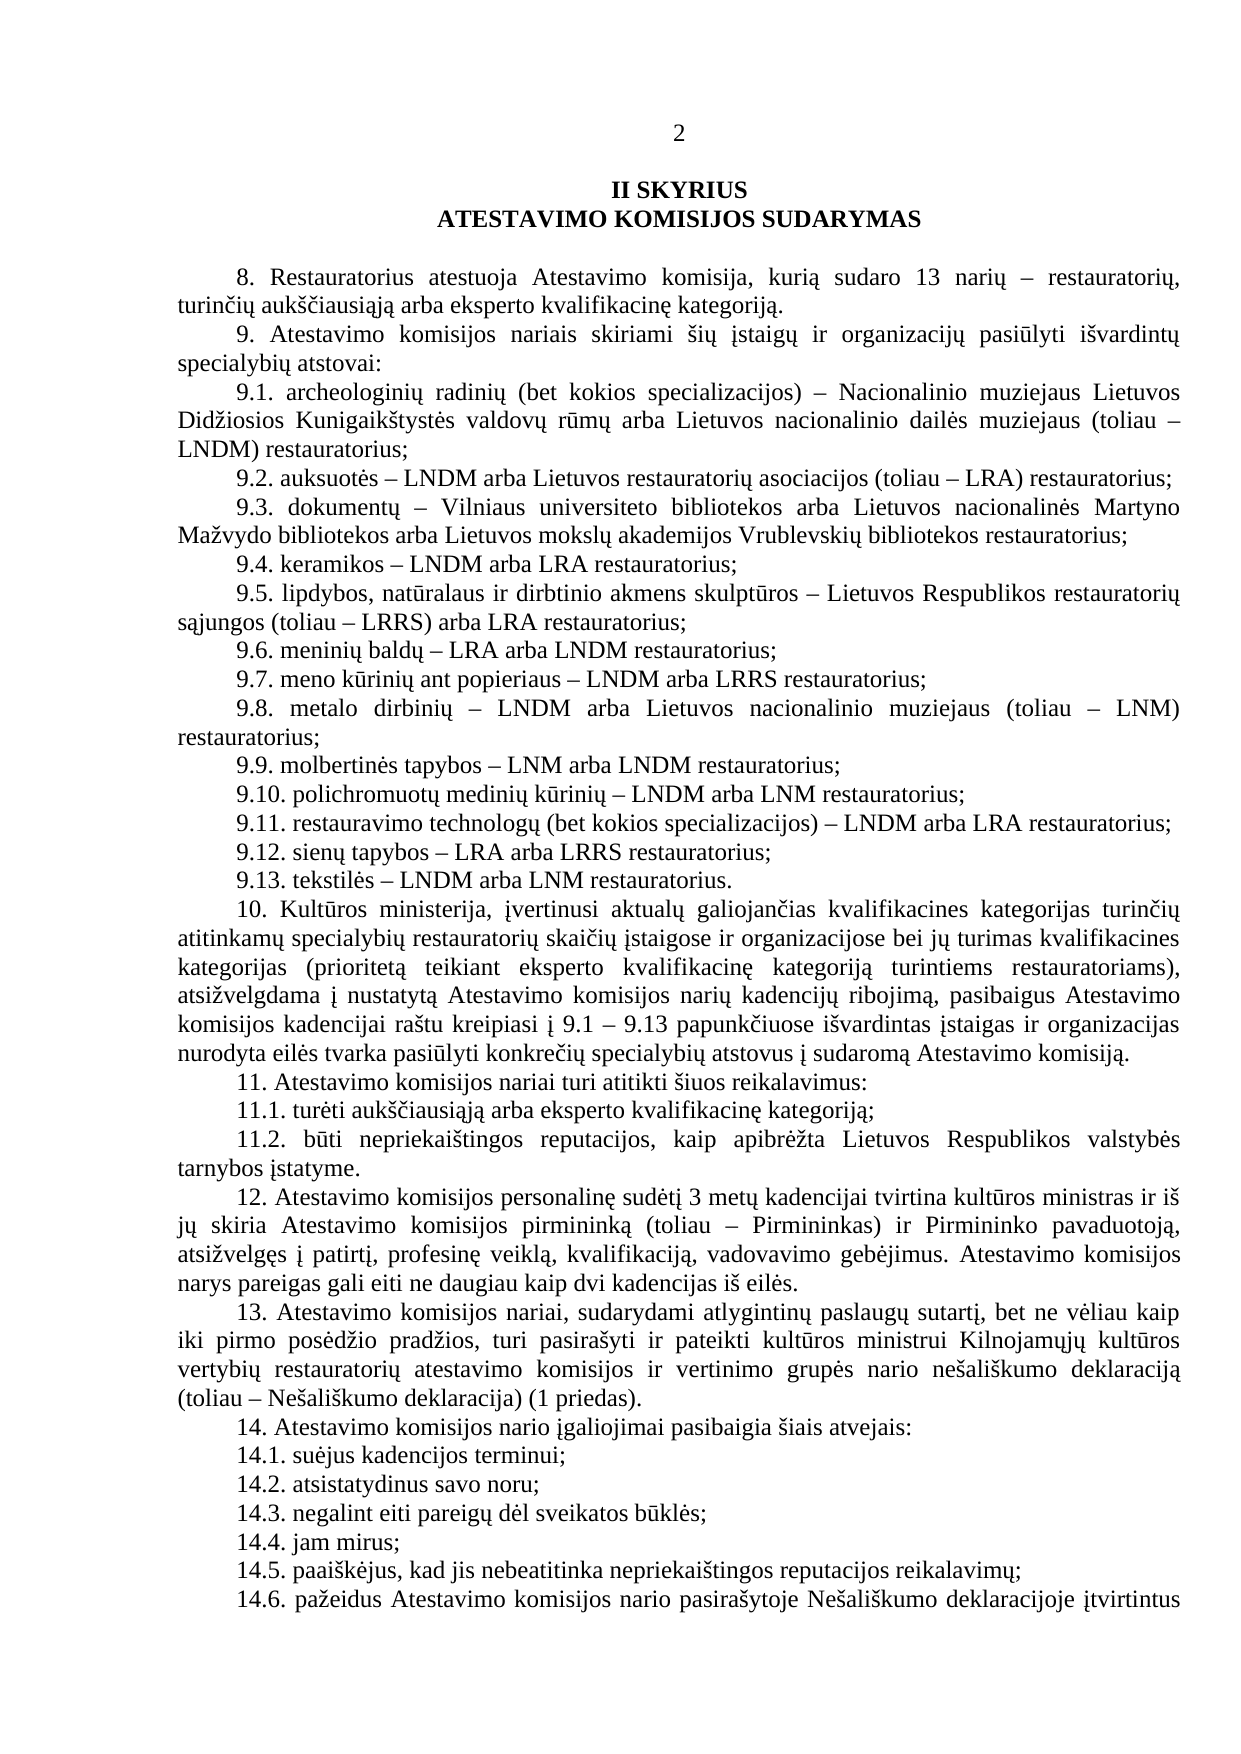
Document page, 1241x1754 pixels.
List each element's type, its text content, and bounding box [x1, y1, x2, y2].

text 9.1. archeologinių radinių (bet kokios specializacijos) – Nacionalinio muziejaus Lietuvos Didžiosios Kunigaikštystės valdovų rūmų arba Lietuvos nacionalinio dailės muziejaus (toliau – LNDM) restauratorius; [177, 377, 1181, 463]
text 9. Atestavimo komisijos nariais skiriami šių įstaigų ir organizacijų pasiūlyti išvardintų specialybių atstovai: [177, 319, 1181, 377]
text 14.3. negalint eiti pareigų dėl sveikatos būklės; [177, 1498, 1181, 1527]
text 14.1. suėjus kadencijos terminui; [177, 1441, 1181, 1469]
text 13. Atestavimo komisijos nariai, sudarydami atlygintinų paslaugų sutartį, bet ne vėliau kaip iki pirmo posėdžio pradžios, turi pasirašyti ir pateikti kultūros ministrui Kilnojamųjų kultūros vertybių restauratorių atestavimo komisijos ir vertinimo grupės nario nešališkumo deklaraciją (toliau – Nešališkumo deklaracija) (1 priedas). [177, 1297, 1181, 1412]
text 9.6. meninių baldų – LRA arba LNDM restauratorius; [177, 636, 1181, 664]
text 9.11. restauravimo technologų (bet kokios specializacijos) – LNDM arba LRA restauratorius; [177, 808, 1181, 837]
text 10. Kultūros ministerija, įvertinusi aktualų galiojančias kvalifikacines kategorijas turinčių atitinkamų specialybių restauratorių skaičių įstaigose ir organizacijose bei jų turimas kvalifikacines kategorijas (prioritetą teikiant eksperto kvalifikacinę kategoriją turintiems restauratoriams), atsižvelgdama į nustatytą Atestavimo komisijos narių kadencijų ribojimą, pasibaigus Atestavimo komisijos kadencijai raštu kreipiasi į 9.1 – 9.13 papunkčiuose išvardintas įstaigas ir organizacijas nurodyta eilės tvarka pasiūlyti konkrečių specialybių atstovus į sudaromą Atestavimo komisiją. [177, 894, 1181, 1067]
text 12. Atestavimo komisijos personalinę sudėtį 3 metų kadencijai tvirtina kultūros ministras ir iš jų skiria Atestavimo komisijos pirmininką (toliau – Pirmininkas) ir Pirmininko pavaduotoją, atsižvelgęs į patirtį, profesinę veiklą, kvalifikaciją, vadovavimo gebėjimus. Atestavimo komisijos narys pareigas gali eiti ne daugiau kaip dvi kadencijas iš eilės. [177, 1182, 1181, 1297]
text ATESTAVIMO KOMISIJOS SUDARYMAS [177, 204, 1181, 233]
text 9.8. metalo dirbinių – LNDM arba Lietuvos nacionalinio muziejaus (toliau – LNM) restauratorius; [177, 693, 1181, 751]
text 9.3. dokumentų – Vilniaus universiteto bibliotekos arba Lietuvos nacionalinės Martyno Mažvydo bibliotekos arba Lietuvos mokslų akademijos Vrublevskių bibliotekos restauratorius; [177, 492, 1181, 549]
text 9.7. meno kūrinių ant popieriaus – LNDM arba LRRS restauratorius; [177, 664, 1181, 693]
text 11.2. būti nepriekaištingos reputacijos, kaip apibrėžta Lietuvos Respublikos valstybės tarnybos įstatyme. [177, 1124, 1181, 1182]
text 14.4. jam mirus; [177, 1527, 1181, 1556]
text 9.10. polichromuotų medinių kūrinių – LNDM arba LNM restauratorius; [177, 779, 1181, 808]
text 14.2. atsistatydinus savo noru; [177, 1469, 1181, 1498]
text 9.5. lipdybos, natūralaus ir dirbtinio akmens skulptūros – Lietuvos Respublikos restauratorių sąjungos (toliau – LRRS) arba LRA restauratorius; [177, 578, 1181, 636]
text 11.1. turėti aukščiausiąją arba eksperto kvalifikacinę kategoriją; [177, 1096, 1181, 1124]
text 14.6. pažeidus Atestavimo komisijos nario pasirašytoje Nešališkumo deklaracijoje įtvirtintus [177, 1584, 1181, 1613]
text 14.5. paaiškėjus, kad jis nebeatitinka nepriekaištingos reputacijos reikalavimų; [177, 1556, 1181, 1584]
text 11. Atestavimo komisijos nariai turi atitikti šiuos reikalavimus: [177, 1067, 1181, 1096]
text 9.2. auksuotės – LNDM arba Lietuvos restauratorių asociacijos (toliau – LRA) restauratorius; [177, 463, 1181, 492]
text 8. Restauratorius atestuoja Atestavimo komisija, kurią sudaro 13 narių – restauratorių, turinčių aukščiausiąją arba eksperto kvalifikacinę kategoriją. [177, 262, 1181, 319]
text 9.9. molbertinės tapybos – LNM arba LNDM restauratorius; [177, 751, 1181, 779]
text II SKYRIUS [177, 176, 1181, 204]
text 9.4. keramikos – LNDM arba LRA restauratorius; [177, 549, 1181, 578]
text 9.12. sienų tapybos – LRA arba LRRS restauratorius; [177, 837, 1181, 866]
text 9.13. tekstilės – LNDM arba LNM restauratorius. [177, 866, 1181, 894]
text 14. Atestavimo komisijos nario įgaliojimai pasibaigia šiais atvejais: [177, 1412, 1181, 1441]
